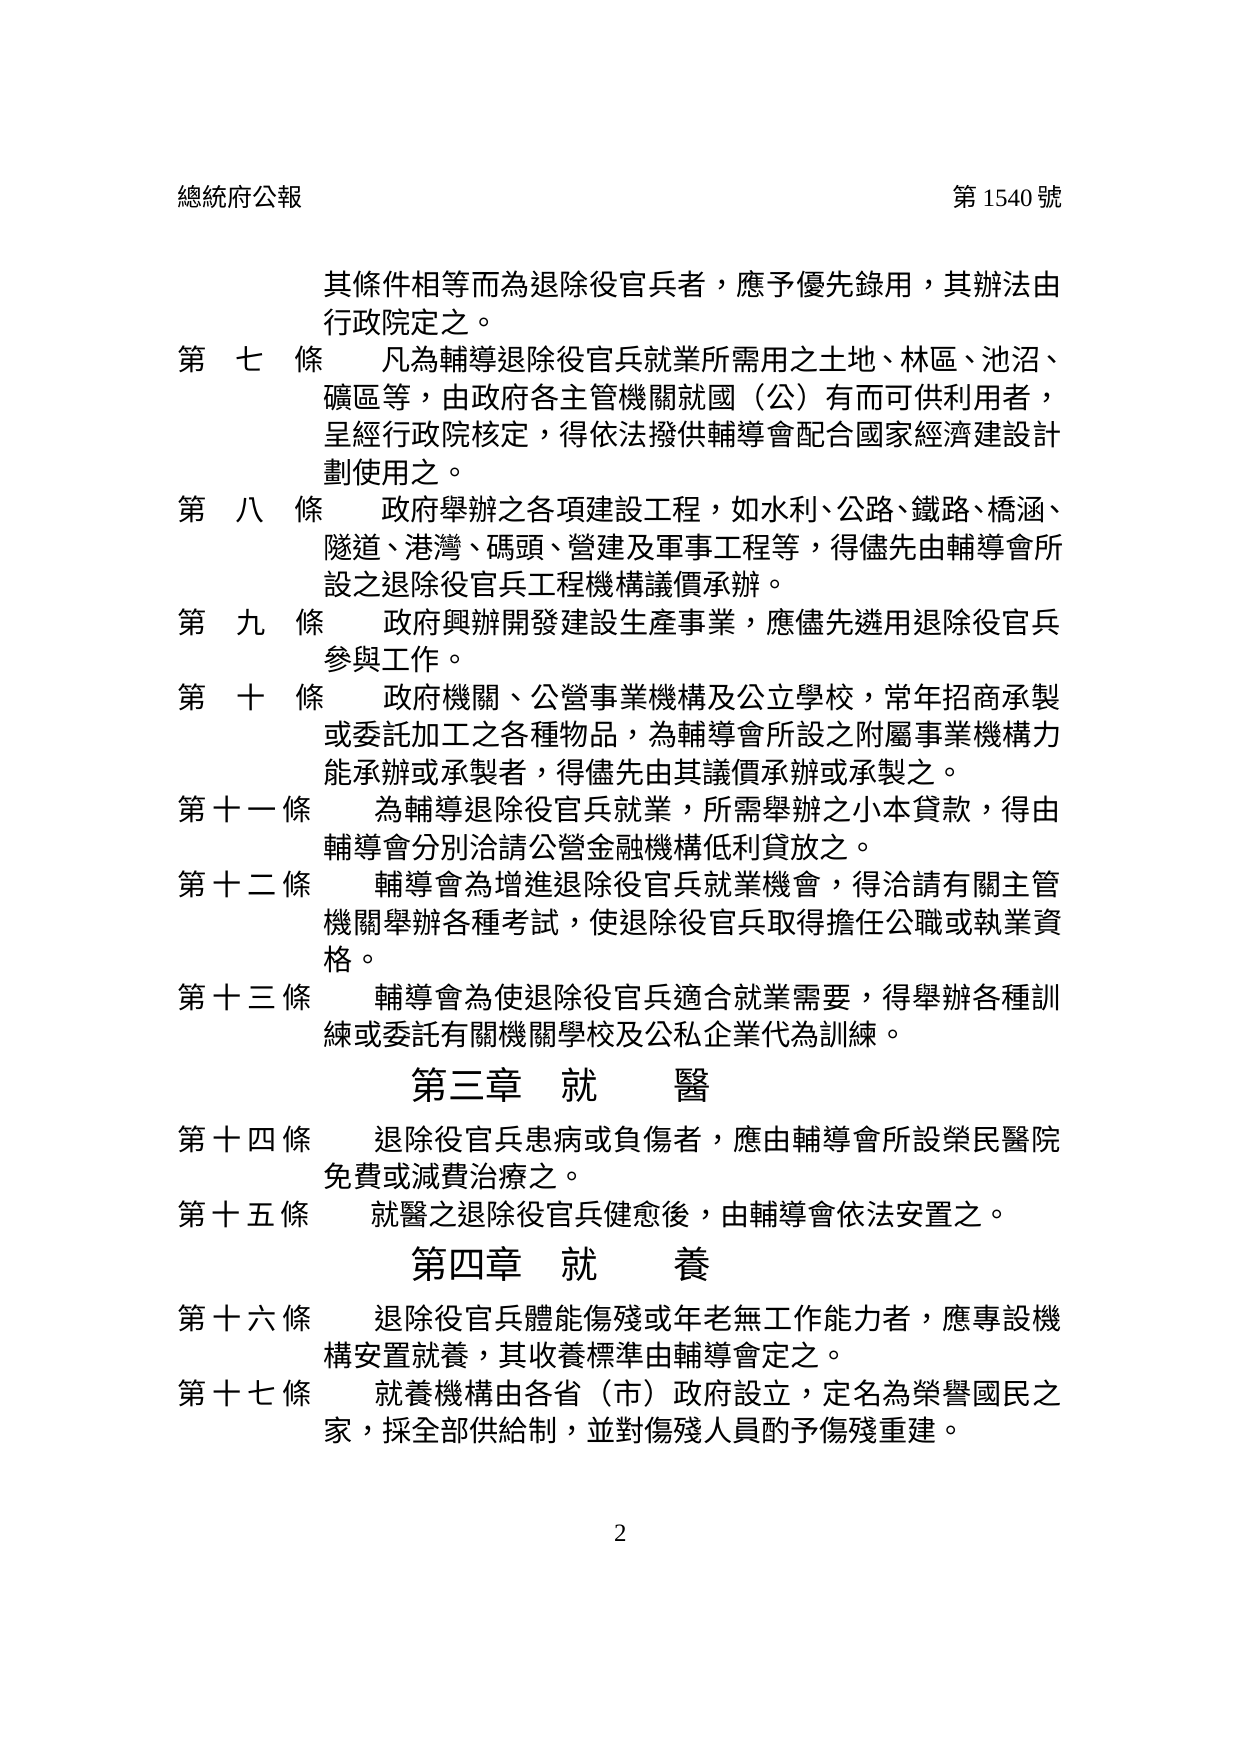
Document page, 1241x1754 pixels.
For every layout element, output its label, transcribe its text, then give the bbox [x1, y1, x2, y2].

text 第 十 條 政府機關、公營事業機構及公立學校，常年招商承製或委託加工之各種物品，為輔導會所設之附屬事業機構力能承辦或承製者，得儘先由其議價承辦或承製之。 [177, 678, 1063, 791]
text 第十六條 退除役官兵體能傷殘或年老無工作能力者，應專設機構安置就養，其收養標準由輔導會定之。 [177, 1299, 1063, 1374]
text 第三章 就 醫 [411, 1066, 1063, 1107]
text 第十七條 就養機構由各省（市）政府設立，定名為榮譽國民之家，採全部供給制，並對傷殘人員酌予傷殘重建。 [177, 1374, 1063, 1449]
text 第十二條 輔導會為增進退除役官兵就業機會，得洽請有關主管機關舉辦各種考試，使退除役官兵取得擔任公職或執業資格。 [177, 866, 1063, 978]
text 第十五條 就醫之退除役官兵健愈後，由輔導會依法安置之。 [177, 1195, 1063, 1232]
text 第 八 條 政府舉辦之各項建設工程，如水利、公路、鐵路、橋涵、隧道、港灣、碼頭、營建及軍事工程等，得儘先由輔導會所設之退除役官兵工程機構議價承辦。 [177, 491, 1063, 603]
text 第 七 條 凡為輔導退除役官兵就業所需用之土地、林區、池沼、礦區等，由政府各主管機關就國（公）有而可供利用者，呈經行政院核定，得依法撥供輔導會配合國家經濟建設計劃使用之。 [177, 341, 1063, 491]
text 第十一條 為輔導退除役官兵就業，所需舉辦之小本貸款，得由輔導會分別洽請公營金融機構低利貸放之。 [177, 791, 1063, 866]
text 第十四條 退除役官兵患病或負傷者，應由輔導會所設榮民醫院免費或減費治療之。 [177, 1120, 1063, 1195]
text 第四章 就 養 [411, 1245, 1063, 1287]
text 第 九 條 政府興辦開發建設生產事業，應儘先遴用退除役官兵參與工作。 [177, 603, 1063, 678]
text 第 六 條 政府機關、公營事業機構及公立學校任用新進人員時，其條件相等而為退除役官兵者，應予優先錄用，其辦法由行政院定之。 [177, 266, 1063, 341]
text 第十三條 輔導會為使退除役官兵適合就業需要，得舉辦各種訓練或委託有關機關學校及公私企業代為訓練。 [177, 978, 1063, 1053]
